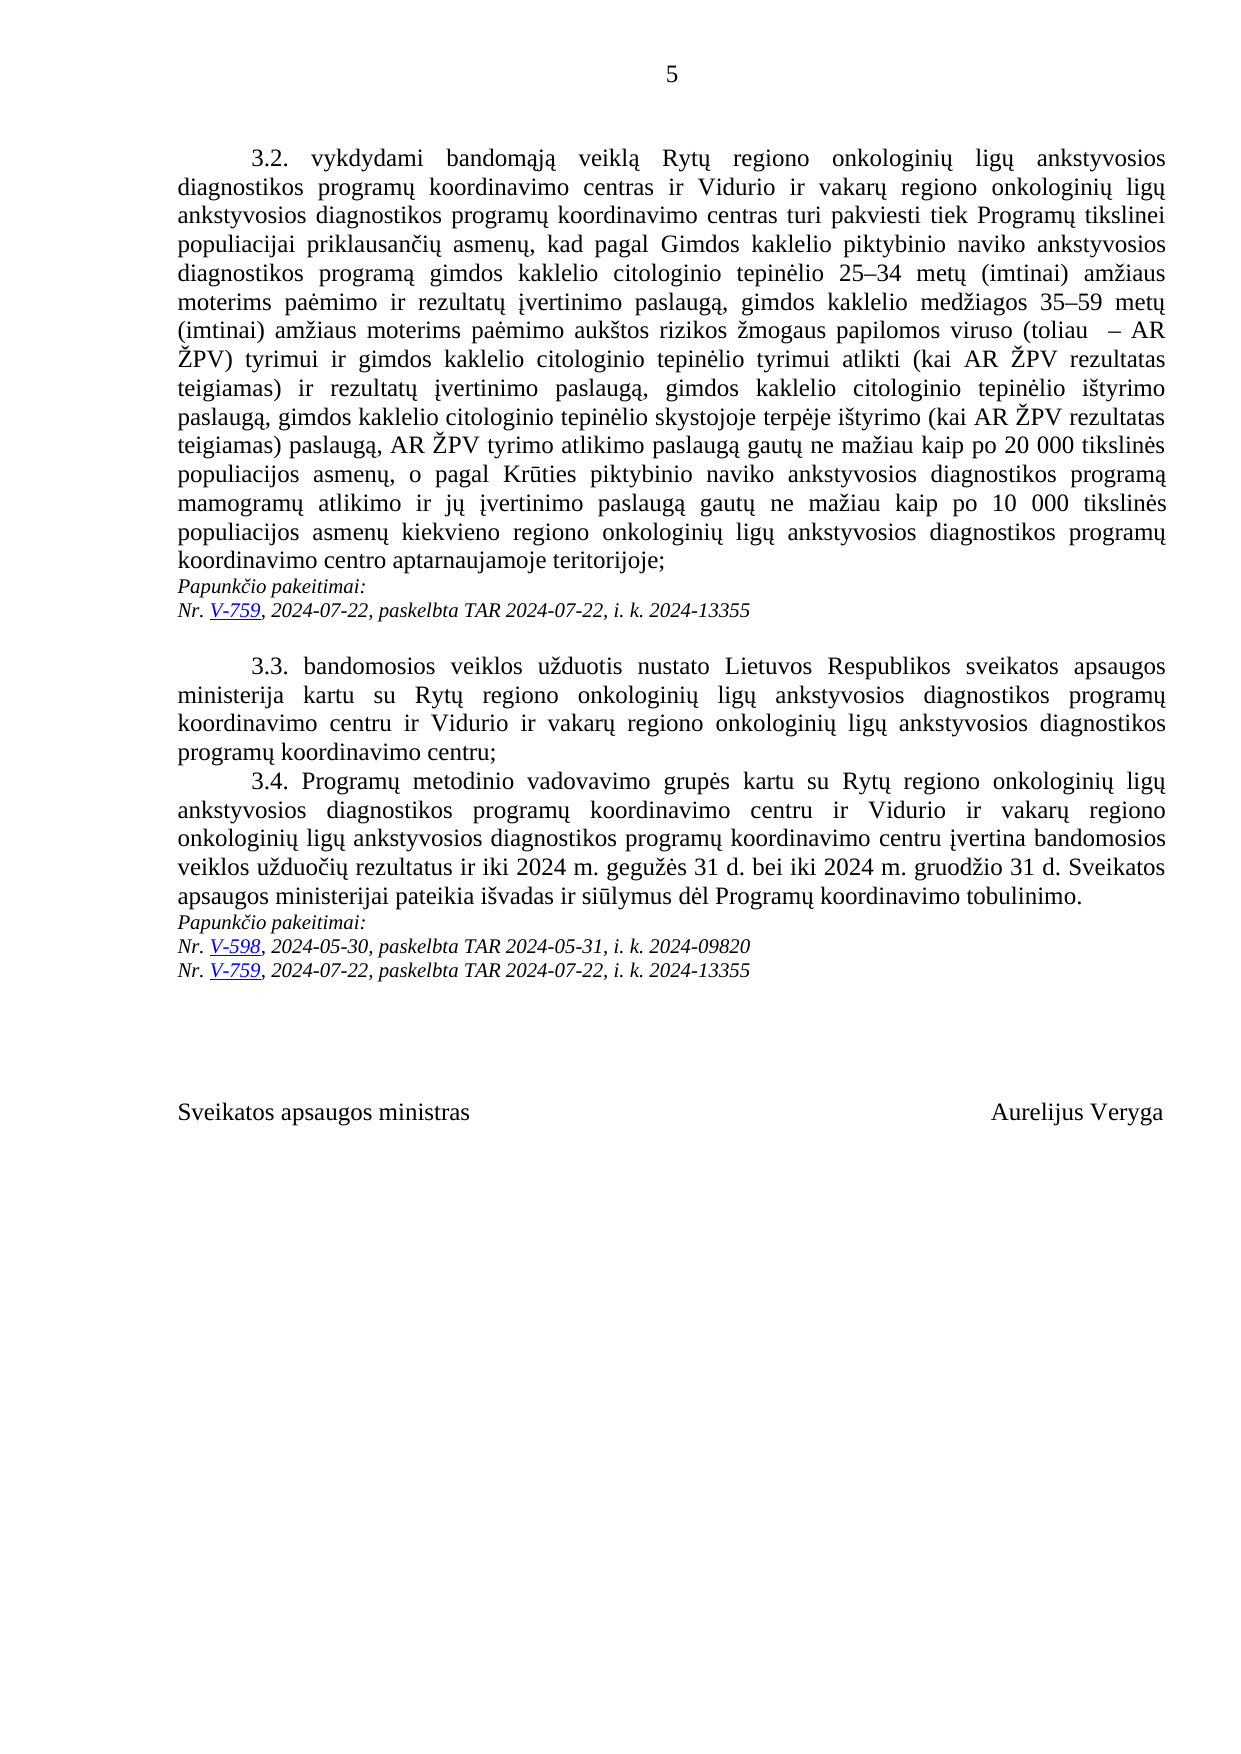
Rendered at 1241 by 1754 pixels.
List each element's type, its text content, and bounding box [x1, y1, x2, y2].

text Sveikatos apsaugos ministras Aurelijus Veryga [177, 1097, 1167, 1126]
text Nr. V-598, 2024-05-30, paskelbta TAR 2024-05-31, i. k. 2024-09820 [177, 934, 1167, 958]
text Papunkčio pakeitimai: [177, 910, 1167, 934]
text Nr. V-759, 2024-07-22, paskelbta TAR 2024-07-22, i. k. 2024-13355 [177, 958, 1167, 982]
text Papunkčio pakeitimai: [177, 574, 1167, 598]
text Nr. V-759, 2024-07-22, paskelbta TAR 2024-07-22, i. k. 2024-13355 [177, 598, 1167, 622]
text 3.3. bandomosios veiklos užduotis nustato Lietuvos Respublikos sveikatos apsaugos ministerija kartu su Rytų regiono onkologinių ligų ankstyvosios diagnostikos programų koordinavimo centru ir Vidurio ir vakarų regiono onkologinių ligų ankstyvosios diagnostikos programų koordinavimo centru; [177, 651, 1167, 766]
text 3.4. Programų metodinio vadovavimo grupės kartu su Rytų regiono onkologinių ligų ankstyvosios diagnostikos programų koordinavimo centru ir Vidurio ir vakarų regiono onkologinių ligų ankstyvosios diagnostikos programų koordinavimo centru įvertina bandomosios veiklos užduočių rezultatus ir iki 2024 m. gegužės 31 d. bei iki 2024 m. gruodžio 31 d. Sveikatos apsaugos ministerijai pateikia išvadas ir siūlymus dėl Programų koordinavimo tobulinimo. [177, 766, 1167, 910]
text 3.2. vykdydami bandomąją veiklą Rytų regiono onkologinių ligų ankstyvosios diagnostikos programų koordinavimo centras ir Vidurio ir vakarų regiono onkologinių ligų ankstyvosios diagnostikos programų koordinavimo centras turi pakviesti tiek Programų tikslinei populiacijai priklausančių asmenų, kad pagal Gimdos kaklelio piktybinio naviko ankstyvosios diagnostikos programą gimdos kaklelio citologinio tepinėlio 25–34 metų (imtinai) amžiaus moterims paėmimo ir rezultatų įvertinimo paslaugą, gimdos kaklelio medžiagos 35–59 metų (imtinai) amžiaus moterims paėmimo aukštos rizikos žmogaus papilomos viruso (toliau – AR ŽPV) tyrimui ir gimdos kaklelio citologinio tepinėlio tyrimui atlikti (kai AR ŽPV rezultatas teigiamas) ir rezultatų įvertinimo paslaugą, gimdos kaklelio citologinio tepinėlio ištyrimo paslaugą, gimdos kaklelio citologinio tepinėlio skystojoje terpėje ištyrimo (kai AR ŽPV rezultatas teigiamas) paslaugą, AR ŽPV tyrimo atlikimo paslaugą gautų ne mažiau kaip po 20 000 tikslinės populiacijos asmenų, o pagal Krūties piktybinio naviko ankstyvosios diagnostikos programą mamogramų atlikimo ir jų įvertinimo paslaugą gautų ne mažiau kaip po 10 000 tikslinės populiacijos asmenų kiekvieno regiono onkologinių ligų ankstyvosios diagnostikos programų koordinavimo centro aptarnaujamoje teritorijoje; [177, 143, 1167, 574]
